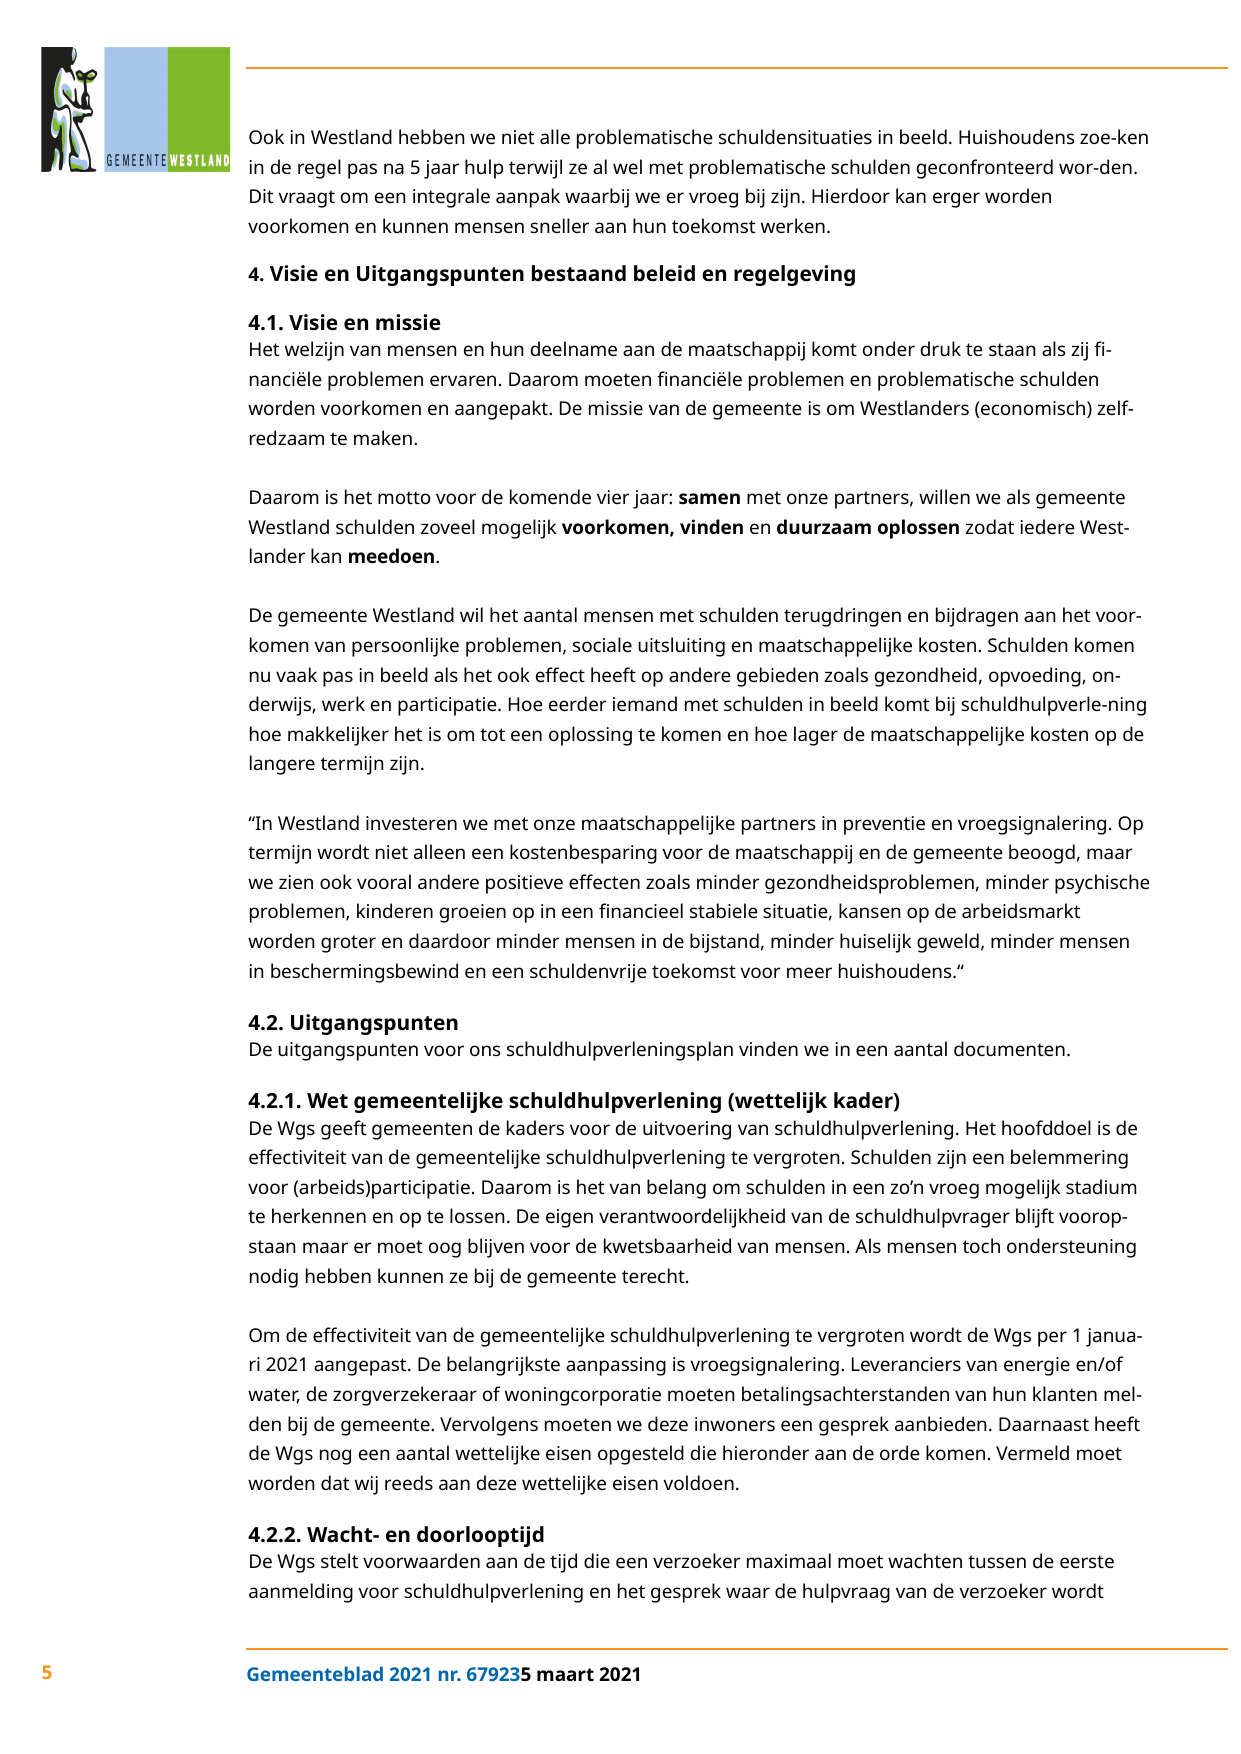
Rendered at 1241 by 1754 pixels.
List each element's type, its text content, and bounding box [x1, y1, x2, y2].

text Om de effectiviteit van de gemeentelijke schuldhulpverlening te vergroten wordt de Wgs per 1 janua-ri 2021 aangepast. De belangrijkste aanpassing is vroegsignalering. Leveranciers van energie en/of water, de zorgverzekeraar of woningcorporatie moeten betalingsachterstanden van hun klanten mel-den bij de gemeente. Vervolgens moeten we deze inwoners een gesprek aanbieden. Daarnaast heeft de Wgs nog een aantal wettelijke eisen opgesteld die hieronder aan de orde komen. Vermeld moet worden dat wij reeds aan deze wettelijke eisen voldoen. [248, 1322, 1152, 1496]
picture [41, 47, 231, 172]
text 4. Visie en Uitgangspunten bestaand beleid en regelgeving [248, 259, 1152, 287]
text 4.2.1. Wet gemeentelijke schuldhulpverlening (wettelijk kader) [248, 1086, 1152, 1115]
table_header “In Westland investeren we met onze maatschappelijke partners in preventie en vroegsignalering. Op termijn wordt niet alleen een kostenbesparing voor de maatschappij en de gemeente beoogd, maar we zien ook vooral andere positieve effecten zoals minder gezondheidsproblemen, minder psychische problemen, kinderen groeien op in een financieel stabiele situatie, kansen op de arbeidsmarkt worden groter en daardoor minder mensen in de bijstand, minder huiselijk geweld, minder mensen in beschermingsbewind en een schuldenvrije toekomst voor meer huishoudens.“ [248, 810, 1152, 983]
text Daarom is het motto voor de komende vier jaar: samen met onze partners, willen we als gemeente Westland schulden zoveel mogelijk voorkomen, vinden en duurzaam oplossen zodat iedere West-lander kan meedoen. [248, 484, 1152, 569]
text De uitgangspunten voor ons schuldhulpverleningsplan vinden we in een aantal documenten. [248, 1036, 1152, 1062]
text De Wgs stelt voorwaarden aan de tijd die een verzoeker maximaal moet wachten tussen de eerste aanmelding voor schuldhulpverlening en het gesprek waar de hulpvraag van de verzoeker wordt [248, 1549, 1152, 1604]
text Ook in Westland hebben we niet alle problematische schuldensituaties in beeld. Huishoudens zoe-ken in de regel pas na 5 jaar hulp terwijl ze al wel met problematische schulden geconfronteerd wor-den. Dit vraagt om een integrale aanpak waarbij we er vroeg bij zijn. Hierdoor kan erger worden voorkomen en kunnen mensen sneller aan hun toekomst werken. [248, 124, 1152, 239]
text 4.2.2. Wacht- en doorlooptijd [248, 1520, 1152, 1549]
text Het welzijn van mensen en hun deelname aan de maatschappij komt onder druk te staan als zij fi-nanciële problemen ervaren. Daarom moeten financiële problemen en problematische schulden worden voorkomen en aangepakt. De missie van de gemeente is om Westlanders (economisch) zelf-redzaam te maken. [248, 336, 1152, 451]
text 4.1. Visie en missie [248, 308, 1152, 336]
text De gemeente Westland wil het aantal mensen met schulden terugdringen en bijdragen aan het voor-komen van persoonlijke problemen, sociale uitsluiting en maatschappelijke kosten. Schulden komen nu vaak pas in beeld als het ook effect heeft op andere gebieden zoals gezondheid, opvoeding, on-derwijs, werk en participatie. Hoe eerder iemand met schulden in beeld komt bij schuldhulpverle-ning hoe makkelijker het is om tot een oplossing te komen en hoe lager de maatschappelijke kosten op de langere termijn zijn. [248, 603, 1152, 776]
text De Wgs geeft gemeenten de kaders voor de uitvoering van schuldhulpverlening. Het hoofddoel is de effectiviteit van de gemeentelijke schuldhulpverlening te vergroten. Schulden zijn een belemmering voor (arbeids)participatie. Daarom is het van belang om schulden in een zo’n vroeg mogelijk stadium te herkennen en op te lossen. De eigen verantwoordelijkheid van de schuldhulpvrager blijft voorop-staan maar er moet oog blijven voor de kwetsbaarheid van mensen. Als mensen toch ondersteuning nodig hebben kunnen ze bij de gemeente terecht. [248, 1115, 1152, 1288]
text 4.2. Uitgangspunten [248, 1008, 1152, 1036]
